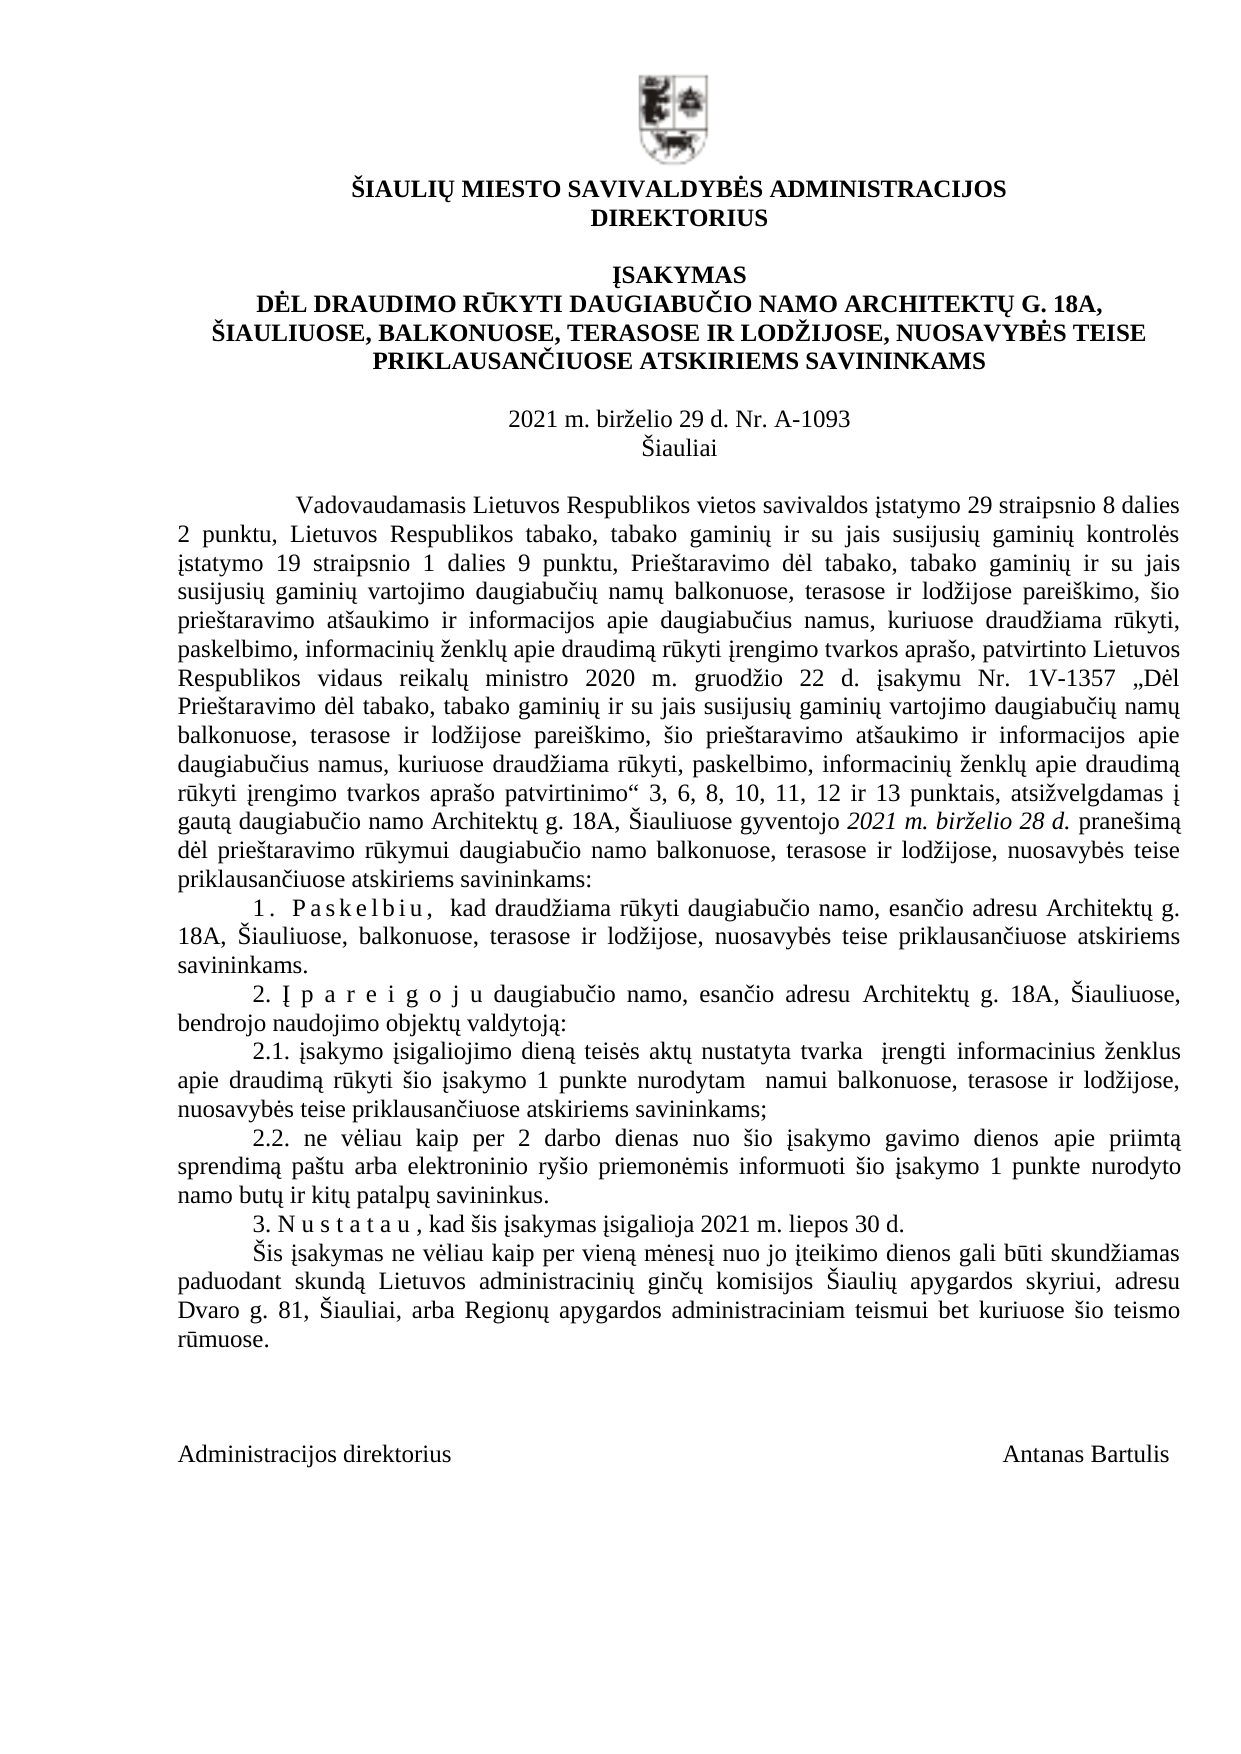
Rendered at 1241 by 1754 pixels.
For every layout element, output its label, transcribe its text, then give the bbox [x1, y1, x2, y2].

text Administracijos direktorius Antanas Bartulis [177, 1439, 1181, 1468]
text ŠIAULIŲ MIESTO SAVIVALDYBĖS ADMINISTRACIJOS [177, 174, 1181, 203]
text DIREKTORIUS [177, 203, 1181, 231]
text Šis įsakymas ne vėliau kaip per vieną mėnesį nuo jo įteikimo dienos gali būti skundžiamas paduodant skundą Lietuvos administracinių ginčų komisijos Šiaulių apygardos skyriui, adresu Dvaro g. 81, Šiauliai, arba Regionų apygardos administraciniam teismui bet kuriuose šio teismo rūmuose. [177, 1238, 1181, 1353]
text ĮSAKYMAS [177, 260, 1181, 289]
text 3. Nustatau, kad šis įsakymas įsigalioja 2021 m. liepos 30 d. [177, 1209, 1181, 1238]
text DĖL DRAUDIMO RŪKYTI DAUGIABUČIO NAMO ARCHITEKTŲ G. 18A, ŠIAULIUOSE, BALKONUOSE, TERASOSE IR LODŽIJOSE, NUOSAVYBĖS TEISE PRIKLAUSANČIUOSE ATSKIRIEMS SAVININKAMS [177, 289, 1181, 375]
text Vadovaudamasis Lietuvos Respublikos vietos savivaldos įstatymo 29 straipsnio 8 dalies 2 punktu, Lietuvos Respublikos tabako, tabako gaminių ir su jais susijusių gaminių kontrolės įstatymo 19 straipsnio 1 dalies 9 punktu, Prieštaravimo dėl tabako, tabako gaminių ir su jais susijusių gaminių vartojimo daugiabučių namų balkonuose, terasose ir lodžijose pareiškimo, šio prieštaravimo atšaukimo ir informacijos apie daugiabučius namus, kuriuose draudžiama rūkyti, paskelbimo, informacinių ženklų apie draudimą rūkyti įrengimo tvarkos aprašo, patvirtinto Lietuvos Respublikos vidaus reikalų ministro 2020 m. gruodžio 22 d. įsakymu Nr. 1V-1357 „Dėl Prieštaravimo dėl tabako, tabako gaminių ir su jais susijusių gaminių vartojimo daugiabučių namų balkonuose, terasose ir lodžijose pareiškimo, šio prieštaravimo atšaukimo ir informacijos apie daugiabučius namus, kuriuose draudžiama rūkyti, paskelbimo, informacinių ženklų apie draudimą rūkyti įrengimo tvarkos aprašo patvirtinimo“ 3, 6, 8, 10, 11, 12 ir 13 punktais, atsižvelgdamas į gautą daugiabučio namo Architektų g. 18A, Šiauliuose gyventojo 2021 m. birželio 28 d. pranešimą dėl prieštaravimo rūkymui daugiabučio namo balkonuose, terasose ir lodžijose, nuosavybės teise priklausančiuose atskiriems savininkams: [177, 490, 1181, 893]
text Šiauliai [177, 433, 1181, 461]
text 2021 m. birželio 29 d. Nr. A-1093 [177, 404, 1181, 433]
text 2. Į p a r e i g o j u daugiabučio namo, esančio adresu Architektų g. 18A, Šiauliuose, bendrojo naudojimo objektų valdytoją: [177, 979, 1181, 1036]
text 2.2. ne vėliau kaip per 2 darbo dienas nuo šio įsakymo gavimo dienos apie priimtą sprendimą paštu arba elektroninio ryšio priemonėmis informuoti šio įsakymo 1 punkte nurodyto namo butų ir kitų patalpų savininkus. [177, 1123, 1181, 1209]
text 1. Paskelbiu, kad draudžiama rūkyti daugiabučio namo, esančio adresu Architektų g. 18A, Šiauliuose, balkonuose, terasose ir lodžijose, nuosavybės teise priklausančiuose atskiriems savininkams. [177, 893, 1181, 979]
text 2.1. įsakymo įsigaliojimo dieną teisės aktų nustatyta tvarka įrengti informacinius ženklus apie draudimą rūkyti šio įsakymo 1 punkte nurodytam namui balkonuose, terasose ir lodžijose, nuosavybės teise priklausančiuose atskiriems savininkams; [177, 1036, 1181, 1123]
